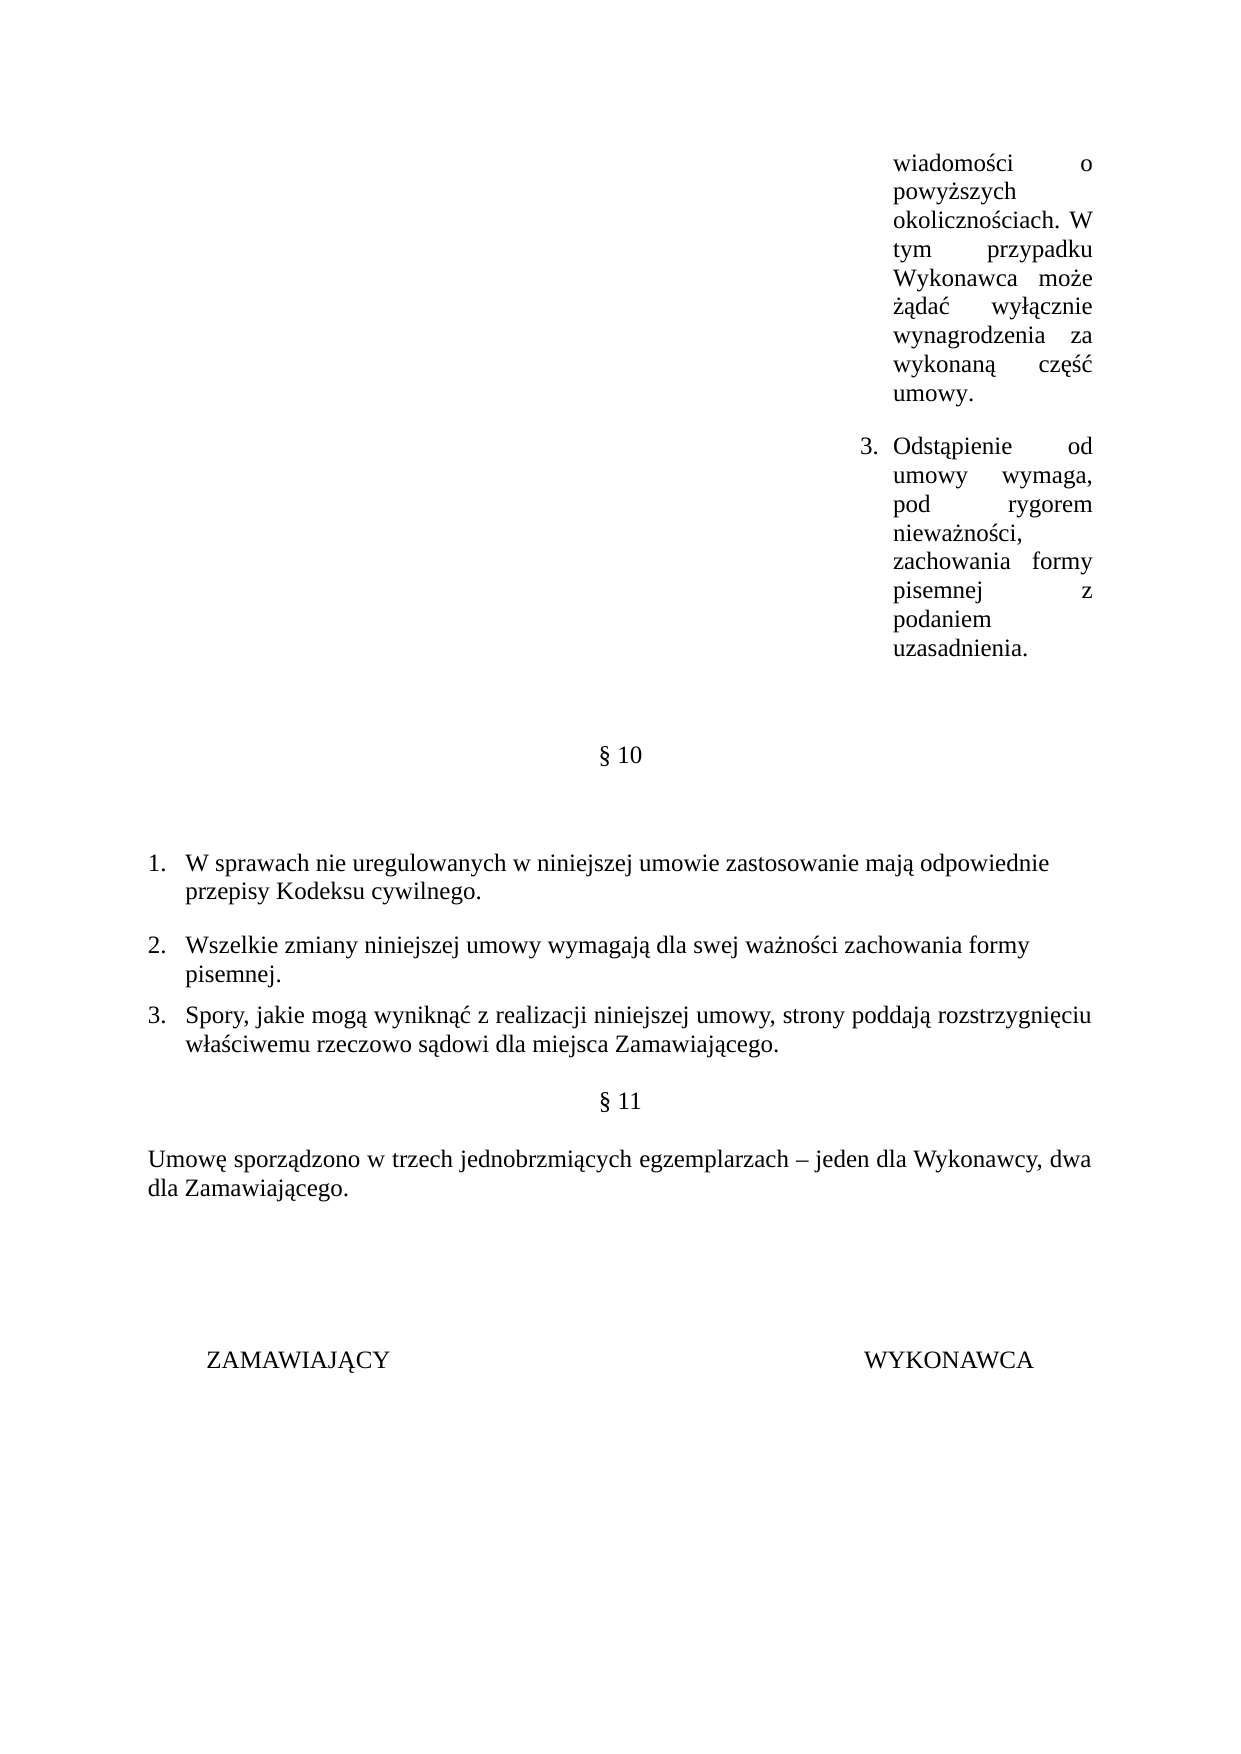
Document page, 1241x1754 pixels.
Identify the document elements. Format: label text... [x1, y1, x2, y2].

list W sprawach nie uregulowanych w niniejszej umowie zastosowanie mają odpowiednie przepisy Kodeksu cywilnego. [148, 848, 1093, 905]
list Spory, jakie mogą wyniknąć z realizacji niniejszej umowy, strony poddają rozstrzygnięciu właściwemu rzeczowo sądowi dla miejsca Zamawiającego. [148, 1000, 1093, 1058]
text ZAMAWIAJĄCY WYKONAWCA [148, 1345, 1093, 1374]
text § 11 [148, 1086, 1093, 1115]
text § 10 [148, 740, 1093, 769]
list wiadomości o powyższych okolicznościach. W tym przypadku Wykonawca może żądać wyłącznie wynagrodzenia za wykonaną część umowy. [860, 148, 1093, 406]
list Odstąpienie od umowy wymaga, pod rygorem nieważności, zachowania formy pisemnej z podaniem uzasadnienia. [860, 431, 1093, 661]
text Umowę sporządzono w trzech jednobrzmiących egzemplarzach – jeden dla Wykonawcy, dwa dla Zamawiającego. [148, 1144, 1093, 1201]
list Wszelkie zmiany niniejszej umowy wymagają dla swej ważności zachowania formy pisemnej. [148, 930, 1093, 988]
